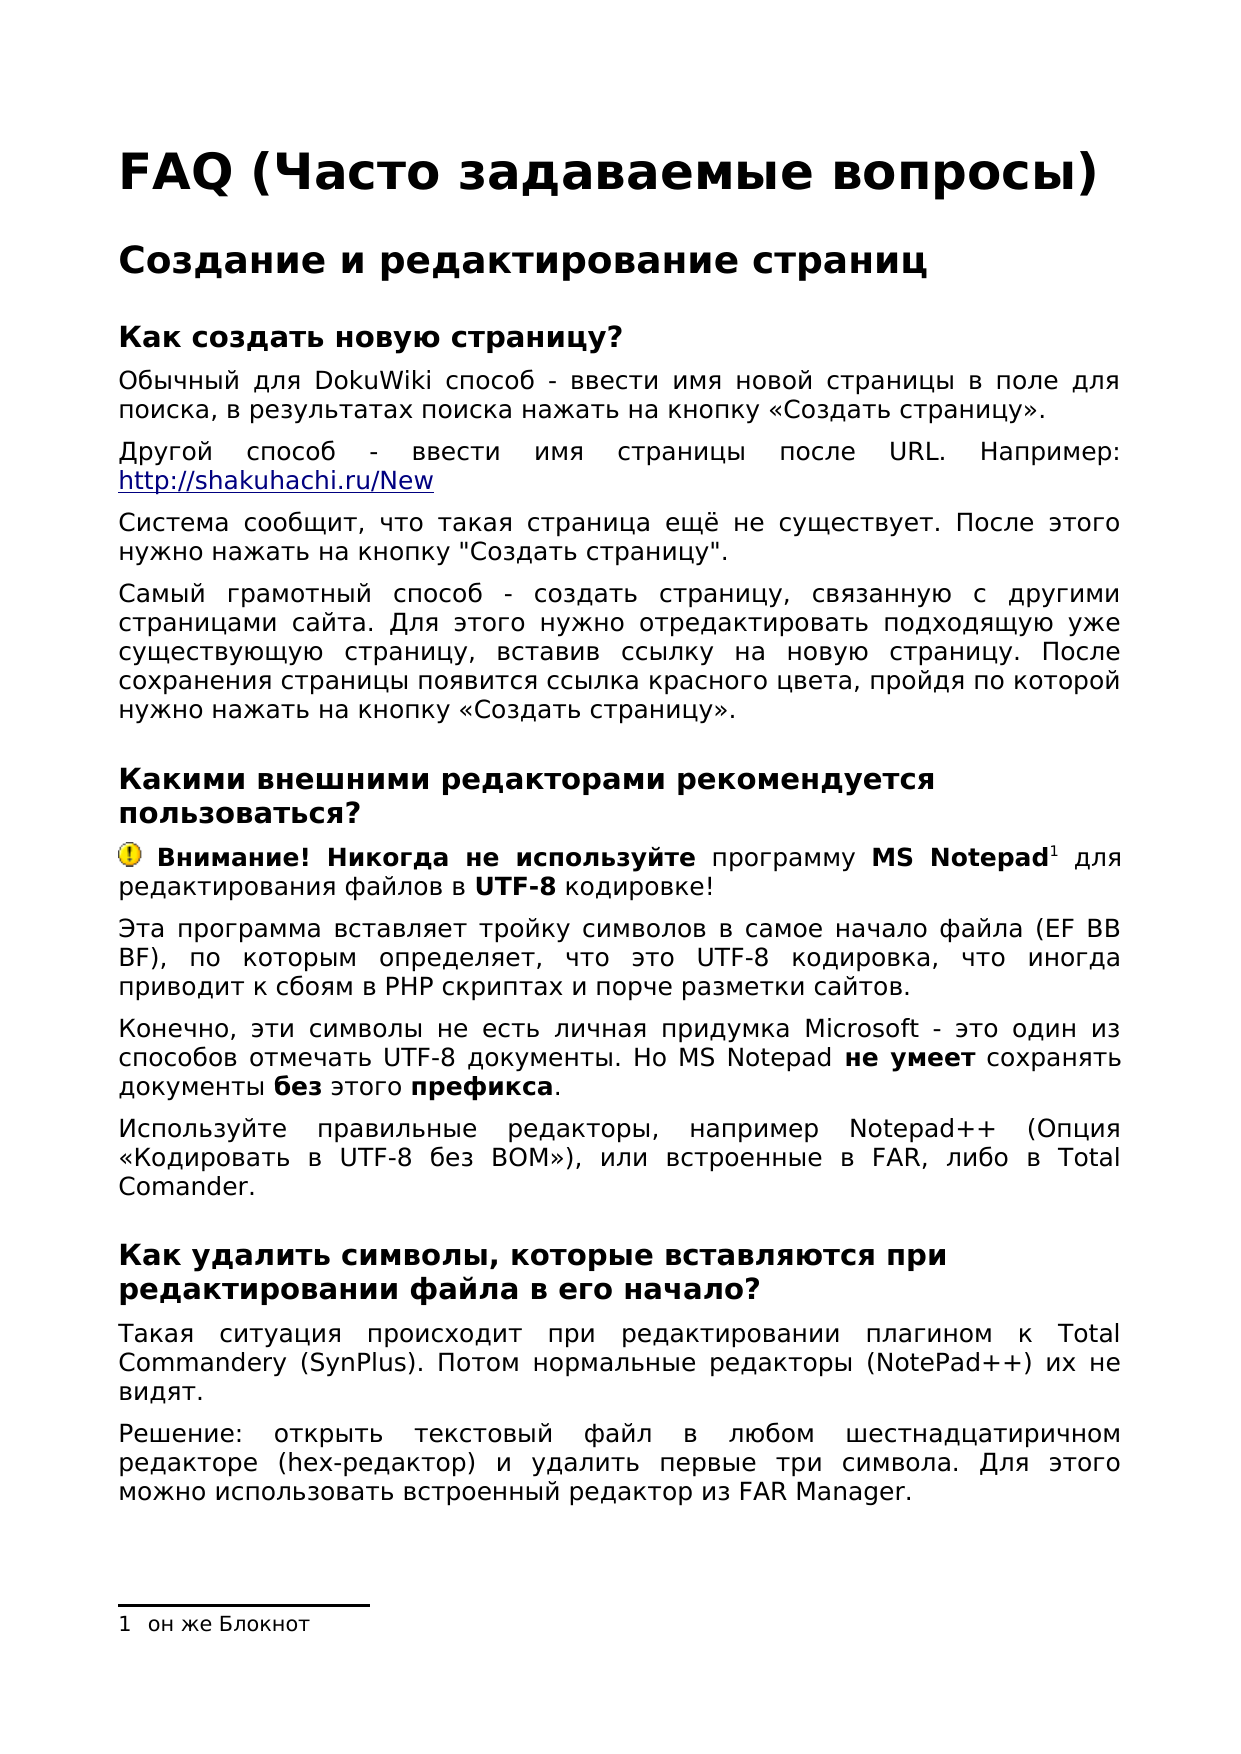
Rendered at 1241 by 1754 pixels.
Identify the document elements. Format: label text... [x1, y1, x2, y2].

text Внимание! Никогда не используйте программу MS Notepad для редактирования файлов в UTF-8 кодировке! [118, 843, 1122, 901]
text Решение: открыть текстовый файл в любом шестнадцатиричном редакторе (hex-редактор) и удалить первые три символа. Для этого можно использовать встроенный редактор из FAR Manager. [118, 1419, 1122, 1507]
text Система сообщит, что такая страница ещё не существует. После этого нужно нажать на кнопку "Создать страницу". [118, 508, 1122, 566]
text Конечно, эти символы не есть личная придумка Microsoft - это один из способов отмечать UTF-8 документы. Но MS Notepad не умеет сохранять документы без этого префикса. [118, 1014, 1122, 1101]
text Обычный для DokuWiki способ - ввести имя новой страницы в поле для поиска, в результатах поиска нажать на кнопку «Создать страницу». [118, 366, 1122, 425]
picture [118, 842, 142, 867]
text Самый грамотный способ - создать страницу, связанную с другими страницами сайта. Для этого нужно отредактировать подходящую уже существующую страницу, вставив ссылку на новую страницу. После сохранения страницы появится ссылка красного цвета, пройдя по которой нужно нажать на кнопку «Создать страницу». [118, 579, 1122, 725]
text Такая ситуация происходит при редактировании плагином к Total Commandery (SynPlus). Потом нормальные редакторы (NotePad++) их не видят. [118, 1319, 1122, 1407]
subtitle Создание и редактирование страниц [118, 239, 1122, 282]
text Используйте правильные редакторы, например Notepad++ (Опция «Кодировать в UTF-8 без BOM»), или встроенные в FAR, либо в Total Comander. [118, 1114, 1122, 1201]
subtitle FAQ (Часто задаваемые вопросы) [118, 143, 1122, 201]
subtitle Как удалить символы, которые вставляются при редактировании файла в его начало? [118, 1239, 1122, 1307]
subtitle Как создать новую страницу? [118, 320, 1122, 354]
text Эта программа вставляет тройку символов в самое начало файла (EF BB BF), по которым определяет, что это UTF-8 кодировка, что иногда приводит к сбоям в PHP скриптах и порче разметки сайтов. [118, 914, 1122, 1001]
text Другой способ - ввести имя страницы после URL. Например: http://shakuhachi.ru/New [118, 437, 1122, 496]
subtitle Какими внешними редакторами рекомендуется пользоваться? [118, 762, 1122, 830]
text он же Блокнот [118, 1612, 1122, 1636]
